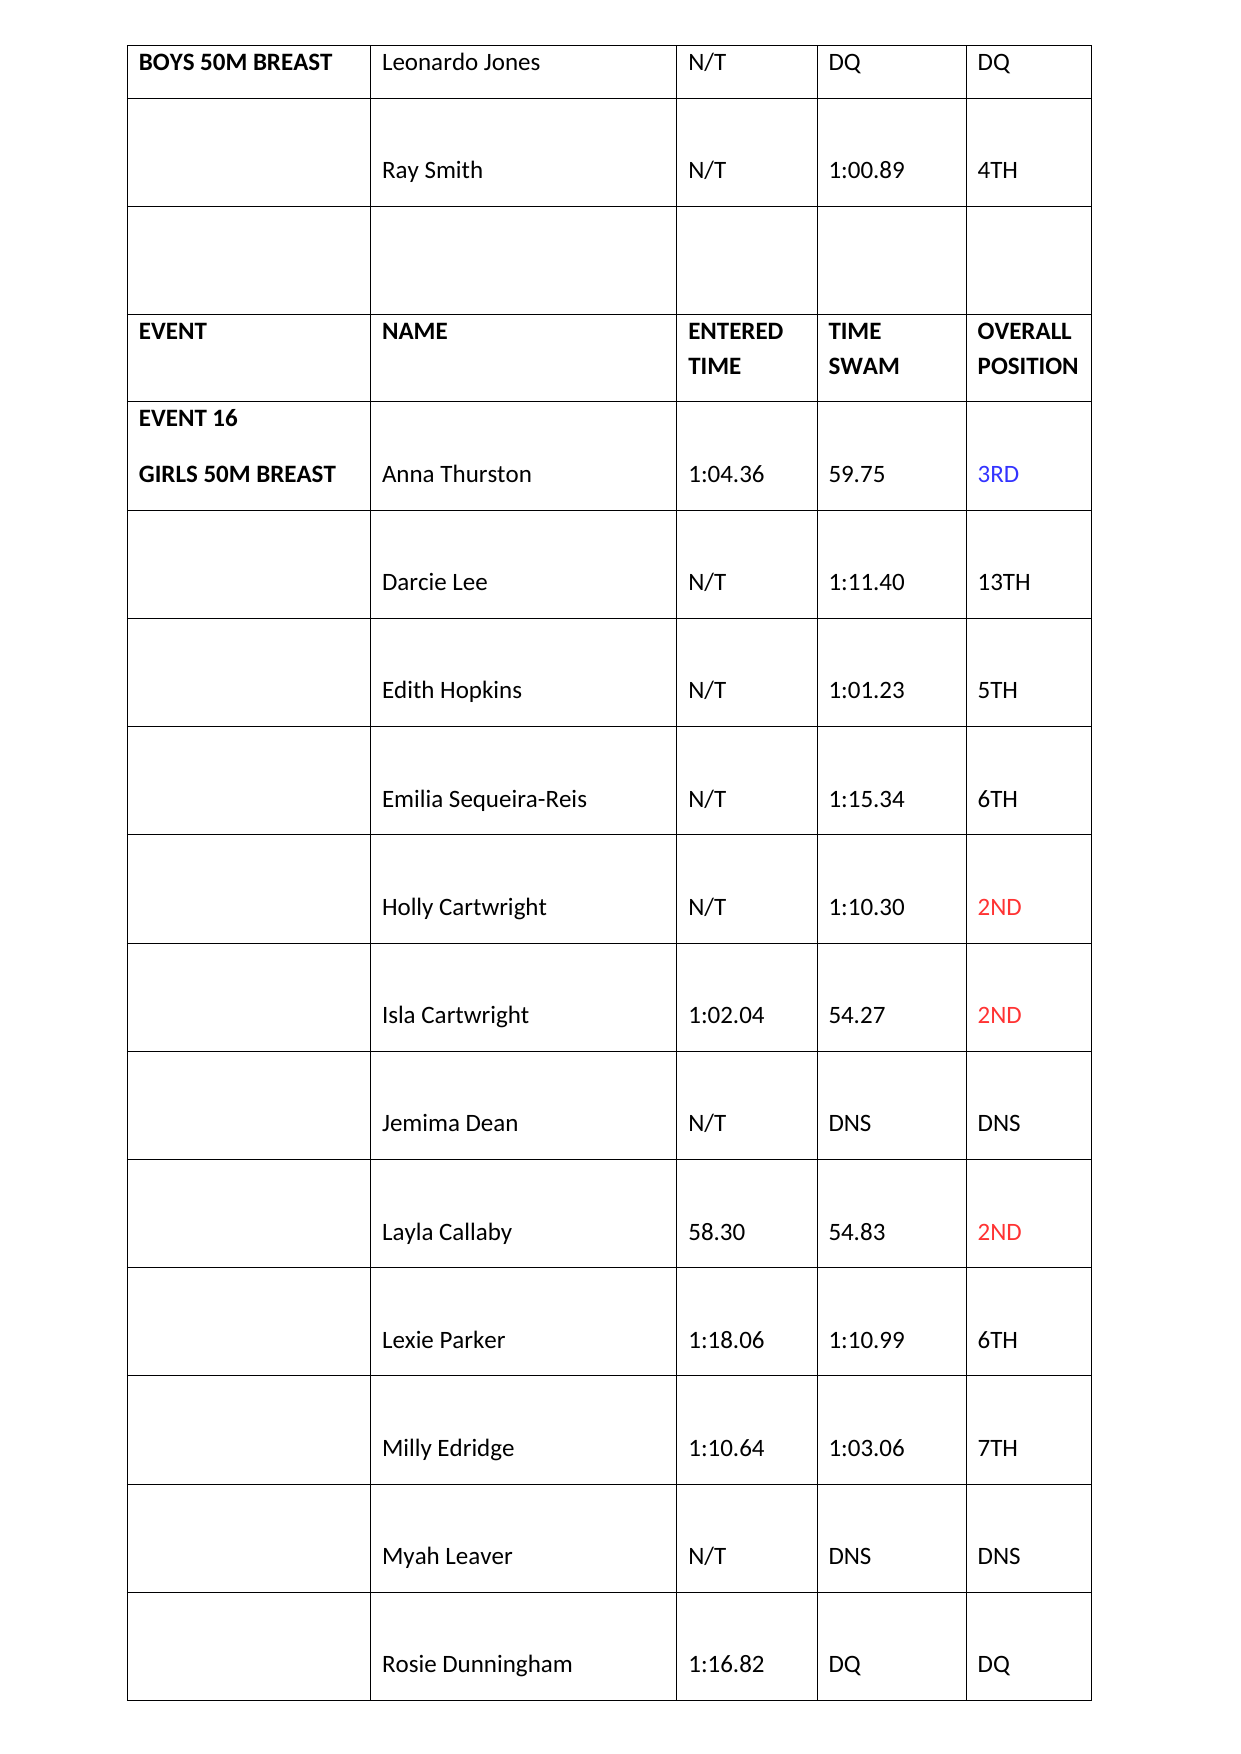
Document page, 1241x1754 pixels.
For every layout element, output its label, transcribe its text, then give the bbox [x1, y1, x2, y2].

table_cell Holly Cartwright [371, 835, 676, 942]
table_cell Jemima Dean [371, 1052, 676, 1159]
table_cell [818, 207, 966, 314]
table_cell N/T [677, 511, 817, 618]
table_cell Ray Smith [371, 99, 676, 206]
table_cell DQ [818, 46, 966, 97]
table_cell [128, 1376, 370, 1483]
table_cell EVENT [128, 315, 370, 401]
table_cell 2ND [967, 835, 1091, 942]
table_cell Emilia Sequeira-Reis [371, 727, 676, 834]
table_cell DNS [818, 1485, 966, 1592]
table_cell DNS [967, 1052, 1091, 1159]
table_cell N/T [677, 835, 817, 942]
table_cell 1:10.99 [818, 1268, 966, 1375]
table_cell BOYS 50M BREAST [128, 46, 370, 97]
table_cell 1:03.06 [818, 1376, 966, 1483]
table_cell 1:18.06 [677, 1268, 817, 1375]
table_cell 5TH [967, 619, 1091, 726]
table_cell Edith Hopkins [371, 619, 676, 726]
table_cell Layla Callaby [371, 1160, 676, 1267]
table_cell 13TH [967, 511, 1091, 618]
table_cell Lexie Parker [371, 1268, 676, 1375]
table_cell 1:02.04 [677, 944, 817, 1051]
table_cell N/T [677, 1052, 817, 1159]
table_cell 1:15.34 [818, 727, 966, 834]
table_cell EVENT 16 GIRLS 50M BREAST [128, 402, 370, 509]
table_cell N/T [677, 619, 817, 726]
table_cell 54.83 [818, 1160, 966, 1267]
table_cell ENTERED TIME [677, 315, 817, 401]
table_cell 58.30 [677, 1160, 817, 1267]
table_cell [128, 207, 370, 314]
table_cell [967, 207, 1091, 314]
table_cell Milly Edridge [371, 1376, 676, 1483]
table_cell [128, 1160, 370, 1267]
table_cell Darcie Lee [371, 511, 676, 618]
table_cell [128, 1485, 370, 1592]
table_cell 2ND [967, 1160, 1091, 1267]
table_cell [128, 944, 370, 1051]
table_cell [128, 1052, 370, 1159]
table_cell Rosie Dunningham [371, 1593, 676, 1700]
table_cell [128, 99, 370, 206]
table_cell [128, 835, 370, 942]
table_cell 54.27 [818, 944, 966, 1051]
table_cell 6TH [967, 727, 1091, 834]
table_cell 3RD [967, 402, 1091, 509]
table_cell N/T [677, 46, 817, 97]
table_cell NAME [371, 315, 676, 401]
table_cell N/T [677, 727, 817, 834]
table_cell [128, 727, 370, 834]
table_cell 1:11.40 [818, 511, 966, 618]
table_cell 6TH [967, 1268, 1091, 1375]
table_cell [128, 1268, 370, 1375]
table_cell [128, 1593, 370, 1700]
table_cell 1:04.36 [677, 402, 817, 509]
table_cell 1:01.23 [818, 619, 966, 726]
table_cell [677, 207, 817, 314]
table_cell DQ [818, 1593, 966, 1700]
table_cell DQ [967, 46, 1091, 97]
table_cell OVERALL POSITION [967, 315, 1091, 401]
table_cell TIME SWAM [818, 315, 966, 401]
table_cell DNS [967, 1485, 1091, 1592]
table_cell 4TH [967, 99, 1091, 206]
table_cell Isla Cartwright [371, 944, 676, 1051]
table_cell [128, 511, 370, 618]
table_cell Anna Thurston [371, 402, 676, 509]
table_cell 2ND [967, 944, 1091, 1051]
table_cell 1:16.82 [677, 1593, 817, 1700]
table_cell 1:00.89 [818, 99, 966, 206]
table_cell 7TH [967, 1376, 1091, 1483]
table_cell 59.75 [818, 402, 966, 509]
table_cell N/T [677, 1485, 817, 1592]
table_cell [371, 207, 676, 314]
table_cell 1:10.30 [818, 835, 966, 942]
table_cell Myah Leaver [371, 1485, 676, 1592]
table_cell [128, 619, 370, 726]
table_cell Leonardo Jones [371, 46, 676, 97]
table_cell DNS [818, 1052, 966, 1159]
table_cell 1:10.64 [677, 1376, 817, 1483]
table_cell N/T [677, 99, 817, 206]
table_cell DQ [967, 1593, 1091, 1700]
